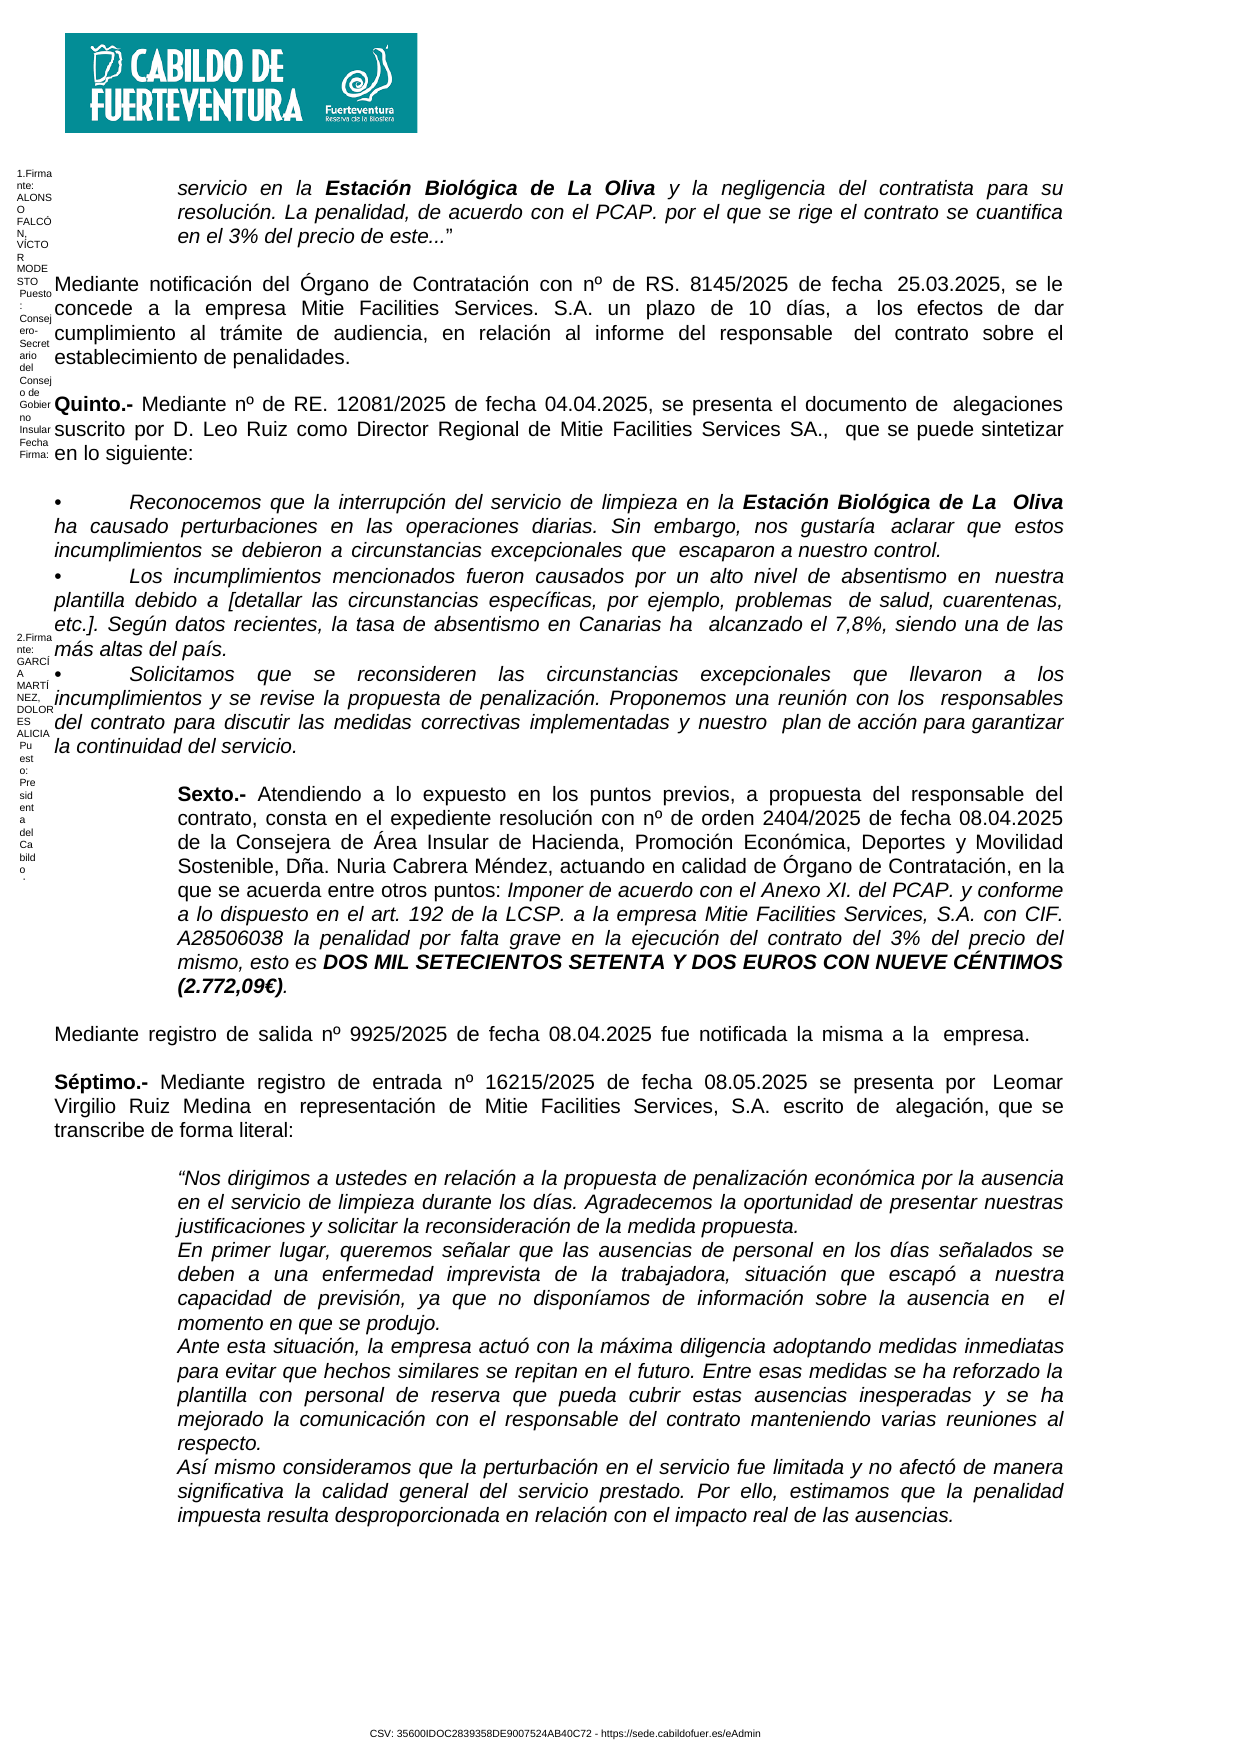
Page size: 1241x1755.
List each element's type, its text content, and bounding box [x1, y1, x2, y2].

text Puesto: Consejero-Secretario del Consejo de Gobierno Insular Fecha Firma: 27/05/2025 11:29:41 [19, 288, 52, 463]
text Quinto.- Mediante nº de RE. 12081/2025 de fecha 04.04.2025, se presenta el documento de alegaciones suscrito por D. Leo Ruiz como Director Regional de Mitie Facilities Services SA., que se puede sintetizar en lo siguiente: [54, 392, 1064, 464]
text Puesto: Presidenta del Cabildo de Fuerteventura Fecha Firma: 27/05/2025 11:51:15 [19, 740, 36, 879]
text [14, 631, 54, 879]
text “Nos dirigimos a ustedes en relación a la propuesta de penalización económica por la ausencia en el servicio de limpieza durante los días. Agradecemos la oportunidad de presentar nuestras justificaciones y solicitar la reconsideración de la medida propuesta. [177, 1166, 1064, 1238]
text Mediante registro de salida nº 9925/2025 de fecha 08.04.2025 fue notificada la misma a la empresa. [54, 1022, 1064, 1046]
text Ante esta situación, la empresa actuó con la máxima diligencia adoptando medidas inmediatas para evitar que hechos similares se repitan en el futuro. Entre esas medidas se ha reforzado la plantilla con personal de reserva que pueda cubrir estas ausencias inesperadas y se ha mejorado la comunicación con el responsable del contrato manteniendo varias reuniones al respecto. [177, 1334, 1064, 1455]
text Así mismo consideramos que la perturbación en el servicio fue limitada y no afectó de manera significativa la calidad general del servicio prestado. Por ello, estimamos que la penalidad impuesta resulta desproporcionada en relación con el impacto real de las ausencias. [177, 1455, 1064, 1527]
list Solicitamos que se reconsideren las circunstancias excepcionales que llevaron a los incumplimientos y se revise la propuesta de penalización. Proponemos una reunión con los responsables del contrato para discutir las medidas correctivas implementadas y nuestro plan de acción para garantizar la continuidad del servicio. [54, 662, 1064, 758]
list Los incumplimientos mencionados fueron causados por un alto nivel de absentismo en nuestra plantilla debido a [detallar las circunstancias específicas, por ejemplo, problemas de salud, cuarentenas, etc.]. Según datos recientes, la tasa de absentismo en Canarias ha alcanzado el 7,8%, siendo una de las más altas del país. [54, 564, 1064, 660]
text Mediante notificación del Órgano de Contratación con nº de RS. 8145/2025 de fecha 25.03.2025, se le concede a la empresa Mitie Facilities Services. S.A. un plazo de 10 días, a los efectos de dar cumplimiento al trámite de audiencia, en relación al informe del responsable del contrato sobre el establecimiento de penalidades. [54, 272, 1064, 368]
list Reconocemos que la interrupción del servicio de limpieza en la Estación Biológica de La Oliva ha causado perturbaciones en las operaciones diarias. Sin embargo, nos gustaría aclarar que estos incumplimientos se debieron a circunstancias excepcionales que escaparon a nuestro control. [54, 490, 1064, 562]
text servicio en la Estación Biológica de La Oliva y la negligencia del contratista para su resolución. La penalidad, de acuerdo con el PCAP. por el que se rige el contrato se cuantifica en el 3% del precio de este...” [177, 175, 1064, 248]
text En primer lugar, queremos señalar que las ausencias de personal en los días señalados se deben a una enfermedad imprevista de la trabajadora, situación que escapó a nuestra capacidad de previsión, ya que no disponíamos de información sobre la ausencia en el momento en que se produjo. [177, 1238, 1064, 1334]
text Sexto.- Atendiendo a lo expuesto en los puntos previos, a propuesta del responsable del contrato, consta en el expediente resolución con nº de orden 2404/2025 de fecha 08.04.2025 de la Consejera de Área Insular de Hacienda, Promoción Económica, Deportes y Movilidad Sostenible, Dña. Nuria Cabrera Méndez, actuando en calidad de Órgano de Contratación, en la que se acuerda entre otros puntos: Imponer de acuerdo con el Anexo XI. del PCAP. y conforme a lo dispuesto en el art. 192 de la LCSP. a la empresa Mitie Facilities Services, S.A. con CIF. A28506038 la penalidad por falta grave en la ejecución del contrato del 3% del precio del mismo, esto es DOS MIL SETECIENTOS SETENTA Y DOS EUROS CON NUEVE CÉNTIMOS (2.772,09€). [177, 782, 1064, 998]
text [14, 167, 54, 463]
text Séptimo.- Mediante registro de entrada nº 16215/2025 de fecha 08.05.2025 se presenta por Leomar Virgilio Ruiz Medina en representación de Mitie Facilities Services, S.A. escrito de alegación, que se transcribe de forma literal: [54, 1070, 1064, 1142]
text 1.Firmante: ALONSO FALCÓN, VÍCTOR MODESTO [17, 167, 54, 287]
text 2.Firmante: GARCÍA MARTÍNEZ, DOLORES ALICIA [17, 631, 54, 739]
